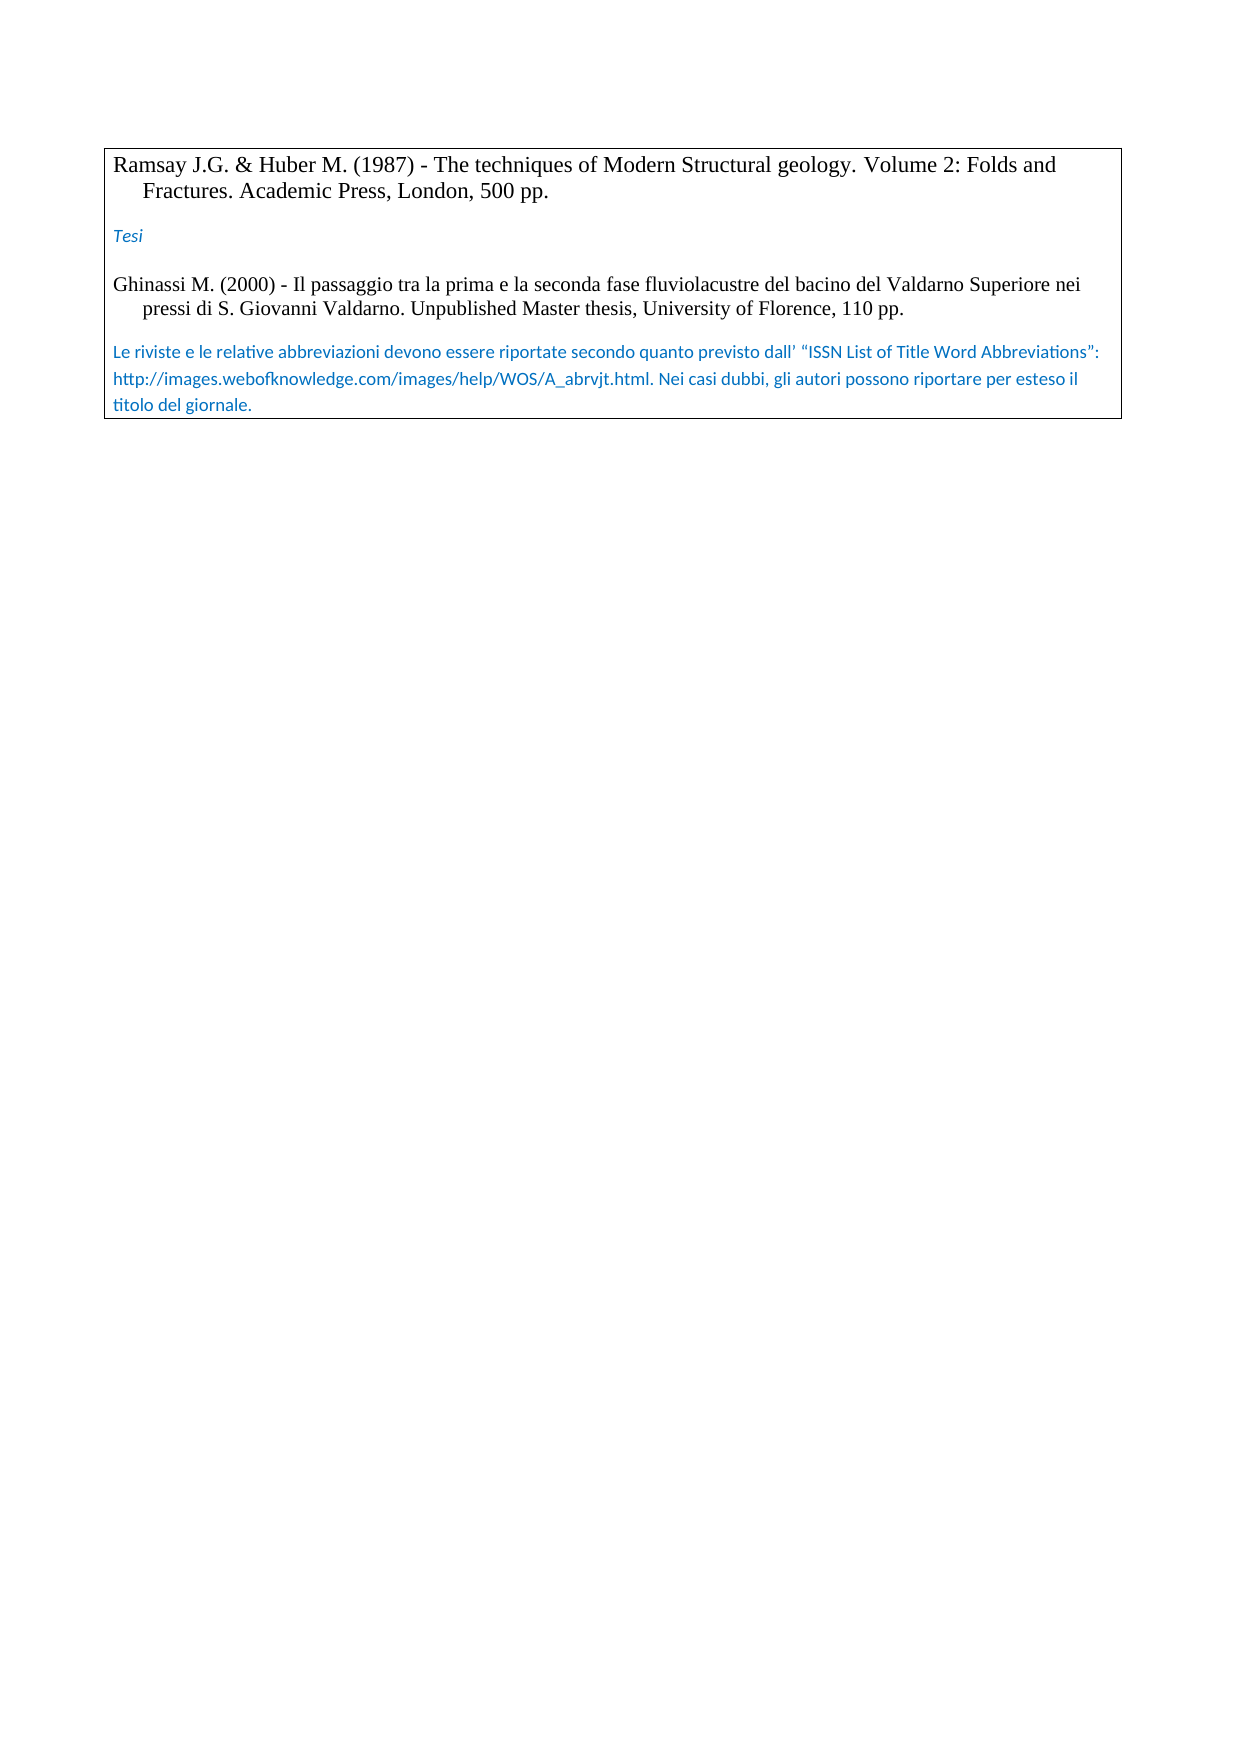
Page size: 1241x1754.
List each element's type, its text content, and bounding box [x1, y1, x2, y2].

text Le riviste e le relative abbreviazioni devono essere riportate secondo quanto previsto dall’ “ISSN List of Title Word Abbreviations”: http://images.webofknowledge.com/images/help/WOS/A_abrvjt.html. Nei casi dubbi, gli autori possono riportare per esteso il titolo del giornale. [105, 337, 1121, 418]
text Tesi [105, 221, 1121, 247]
text Ghinassi M. (2000) - Il passaggio tra la prima e la seconda fase fluviolacustre del bacino del Valdarno Superiore nei pressi di S. Giovanni Valdarno. Unpublished Master thesis, University of Florence, 110 pp. [105, 268, 1121, 319]
text Ramsay J.G. & Huber M. (1987) - The techniques of Modern Structural geology. Volume 2: Folds and Fractures. Academic Press, London, 500 pp. [105, 149, 1121, 203]
